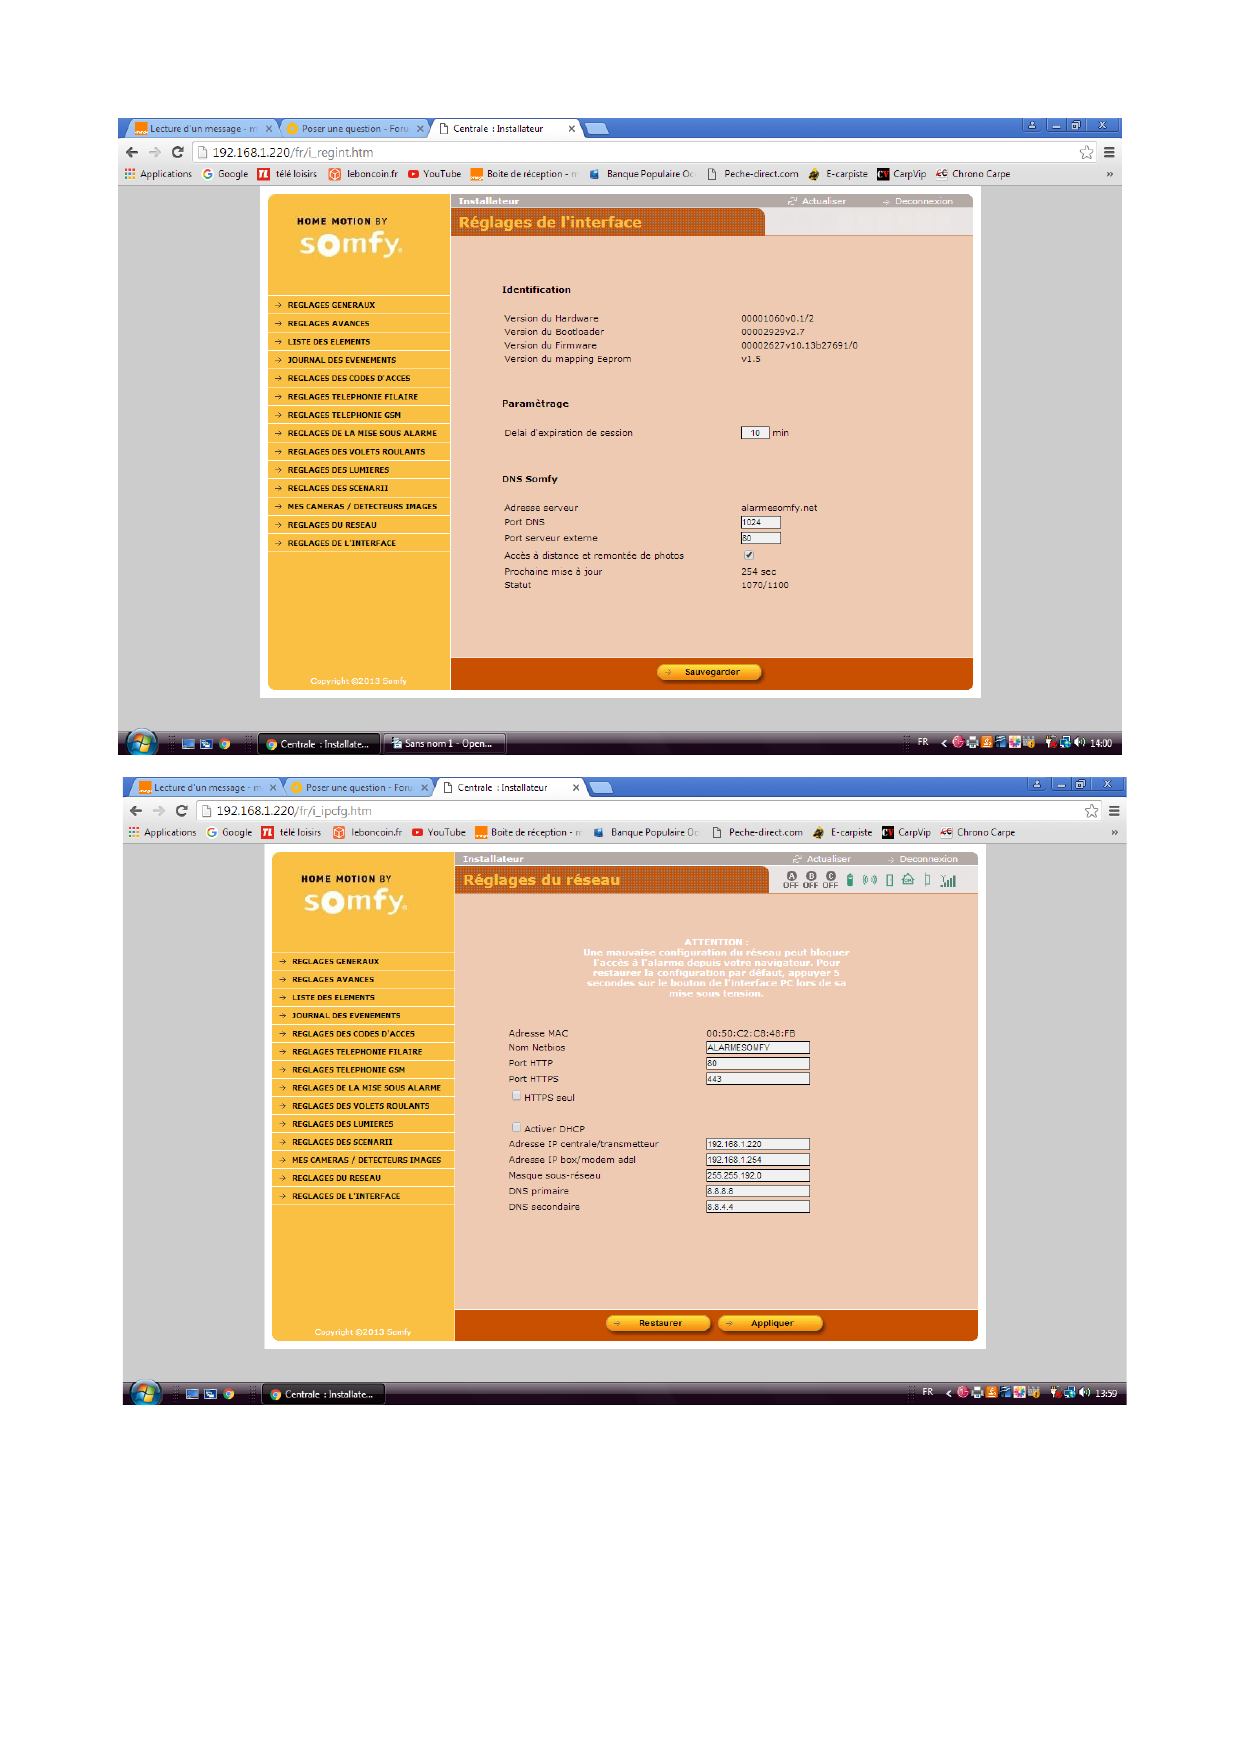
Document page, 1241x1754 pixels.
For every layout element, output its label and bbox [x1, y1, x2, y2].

picture [118, 118, 1122, 755]
picture [122, 777, 1127, 1405]
